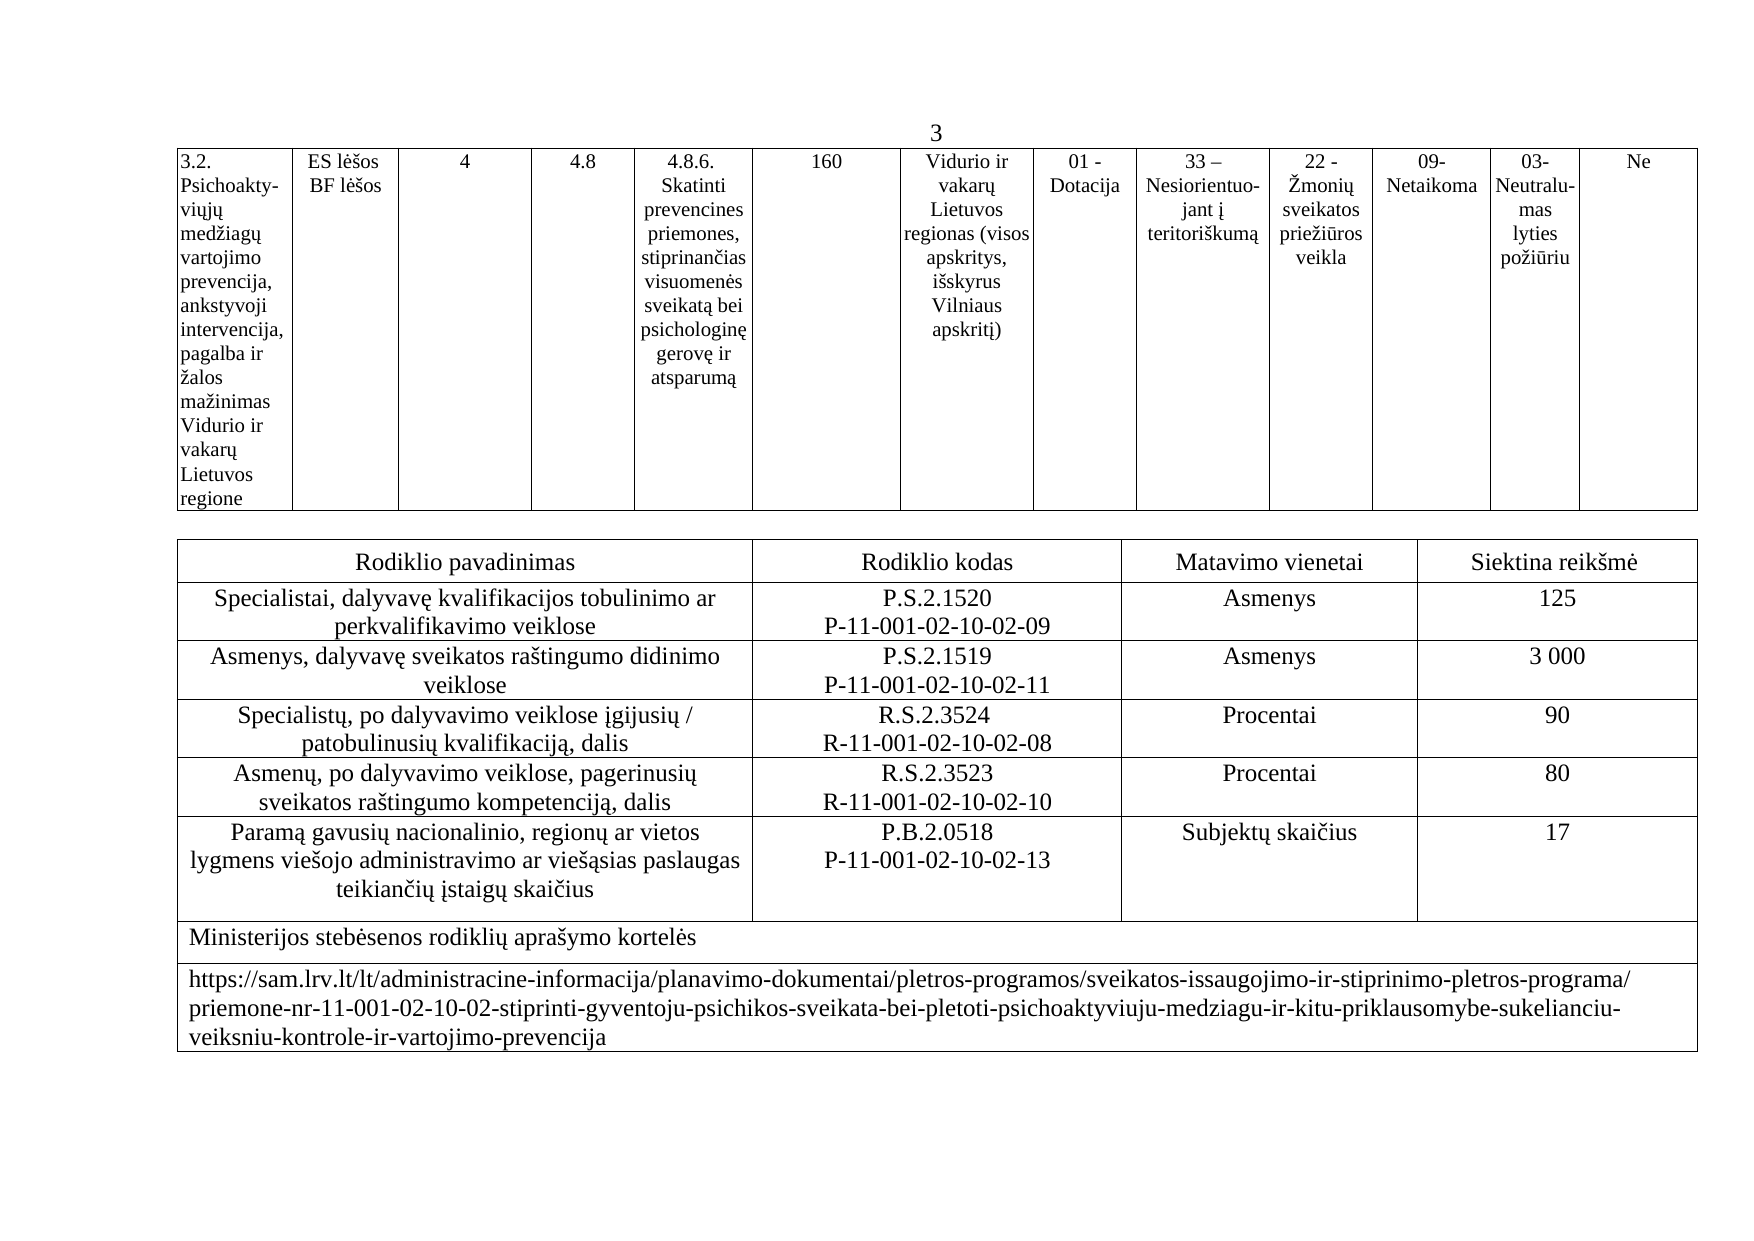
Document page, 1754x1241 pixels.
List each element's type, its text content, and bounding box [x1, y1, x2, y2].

table_cell 22 - Žmonių sveikatos priežiūros veikla [1270, 149, 1372, 509]
table_cell 17 [1418, 817, 1697, 921]
table_cell 4.8 [532, 149, 634, 509]
table_cell Specialistai, dalyvavę kvalifikacijos tobulinimo ar perkvalifikavimo veiklose [178, 583, 752, 640]
table_cell Vidurio ir vakarų Lietuvos regionas (visos apskritys, išskyrus Vilniaus apskritį) [901, 149, 1033, 509]
table_cell 125 [1418, 583, 1697, 640]
table_cell 03- Neutralu-mas lyties požiūriu [1491, 149, 1579, 509]
table_cell Procentai [1122, 700, 1417, 757]
table_cell P.B.2.0518 P-11-001-02-10-02-13 [753, 817, 1121, 921]
table_cell 80 [1418, 758, 1697, 816]
table_cell Ne [1580, 149, 1697, 509]
table_header Rodiklio pavadinimas [178, 540, 752, 582]
table_cell 3.2. Psichoakty-viųjų medžiagų vartojimo prevencija, ankstyvoji intervencija, pagalba ir žalos mažinimas Vidurio ir vakarų Lietuvos regione [178, 149, 292, 509]
table_header Rodiklio kodas [753, 540, 1121, 582]
table_cell 90 [1418, 700, 1697, 757]
table_cell Procentai [1122, 758, 1417, 816]
table_cell Asmenys, dalyvavę sveikatos raštingumo didinimo veiklose [178, 641, 752, 699]
table_cell 01 - Dotacija [1034, 149, 1136, 509]
table_cell 4.8.6. Skatinti prevencines priemones, stiprinančias visuomenės sveikatą bei psichologinę gerovę ir atsparumą [635, 149, 752, 509]
table_cell 09- Netaikoma [1373, 149, 1490, 509]
table_cell P.S.2.1519 P-11-001-02-10-02-11 [753, 641, 1121, 699]
table_header Matavimo vienetai [1122, 540, 1417, 582]
table_cell 4 [399, 149, 531, 509]
table_cell P.S.2.1520 P-11-001-02-10-02-09 [753, 583, 1121, 640]
table_cell Paramą gavusių nacionalinio, regionų ar vietos lygmens viešojo administravimo ar viešąsias paslaugas teikiančių įstaigų skaičius [178, 817, 752, 921]
table_cell Ministerijos stebėsenos rodiklių aprašymo kortelės [178, 922, 1697, 963]
table_cell https://sam.lrv.lt/lt/administracine-informacija/planavimo-dokumentai/pletros-programos/sveikatos-issaugojimo-ir-stiprinimo-pletros-programa/priemone-nr-11-001-02-10-02-stiprinti-gyventoju-psichikos-sveikata-bei-pletoti-psichoaktyviuju-medziagu-ir-kitu-priklausomybe-sukelianciu-veiksniu-kontrole-ir-vartojimo-prevencija [178, 964, 1697, 1051]
table_cell Asmenys [1122, 583, 1417, 640]
table_cell Specialistų, po dalyvavimo veiklose įgijusių / patobulinusių kvalifikaciją, dalis [178, 700, 752, 757]
table_cell Asmenys [1122, 641, 1417, 699]
table_cell 160 [753, 149, 900, 509]
table_cell R.S.2.3523 R-11-001-02-10-02-10 [753, 758, 1121, 816]
table_cell Asmenų, po dalyvavimo veiklose, pagerinusių sveikatos raštingumo kompetenciją, dalis [178, 758, 752, 816]
table_cell 3 000 [1418, 641, 1697, 699]
table_cell R.S.2.3524 R-11-001-02-10-02-08 [753, 700, 1121, 757]
table_cell 33 – Nesiorientuo-jant į teritoriškumą [1137, 149, 1269, 509]
table_cell ES lėšos BF lėšos [293, 149, 398, 509]
table_cell Subjektų skaičius [1122, 817, 1417, 921]
table_header Siektina reikšmė [1418, 540, 1697, 582]
